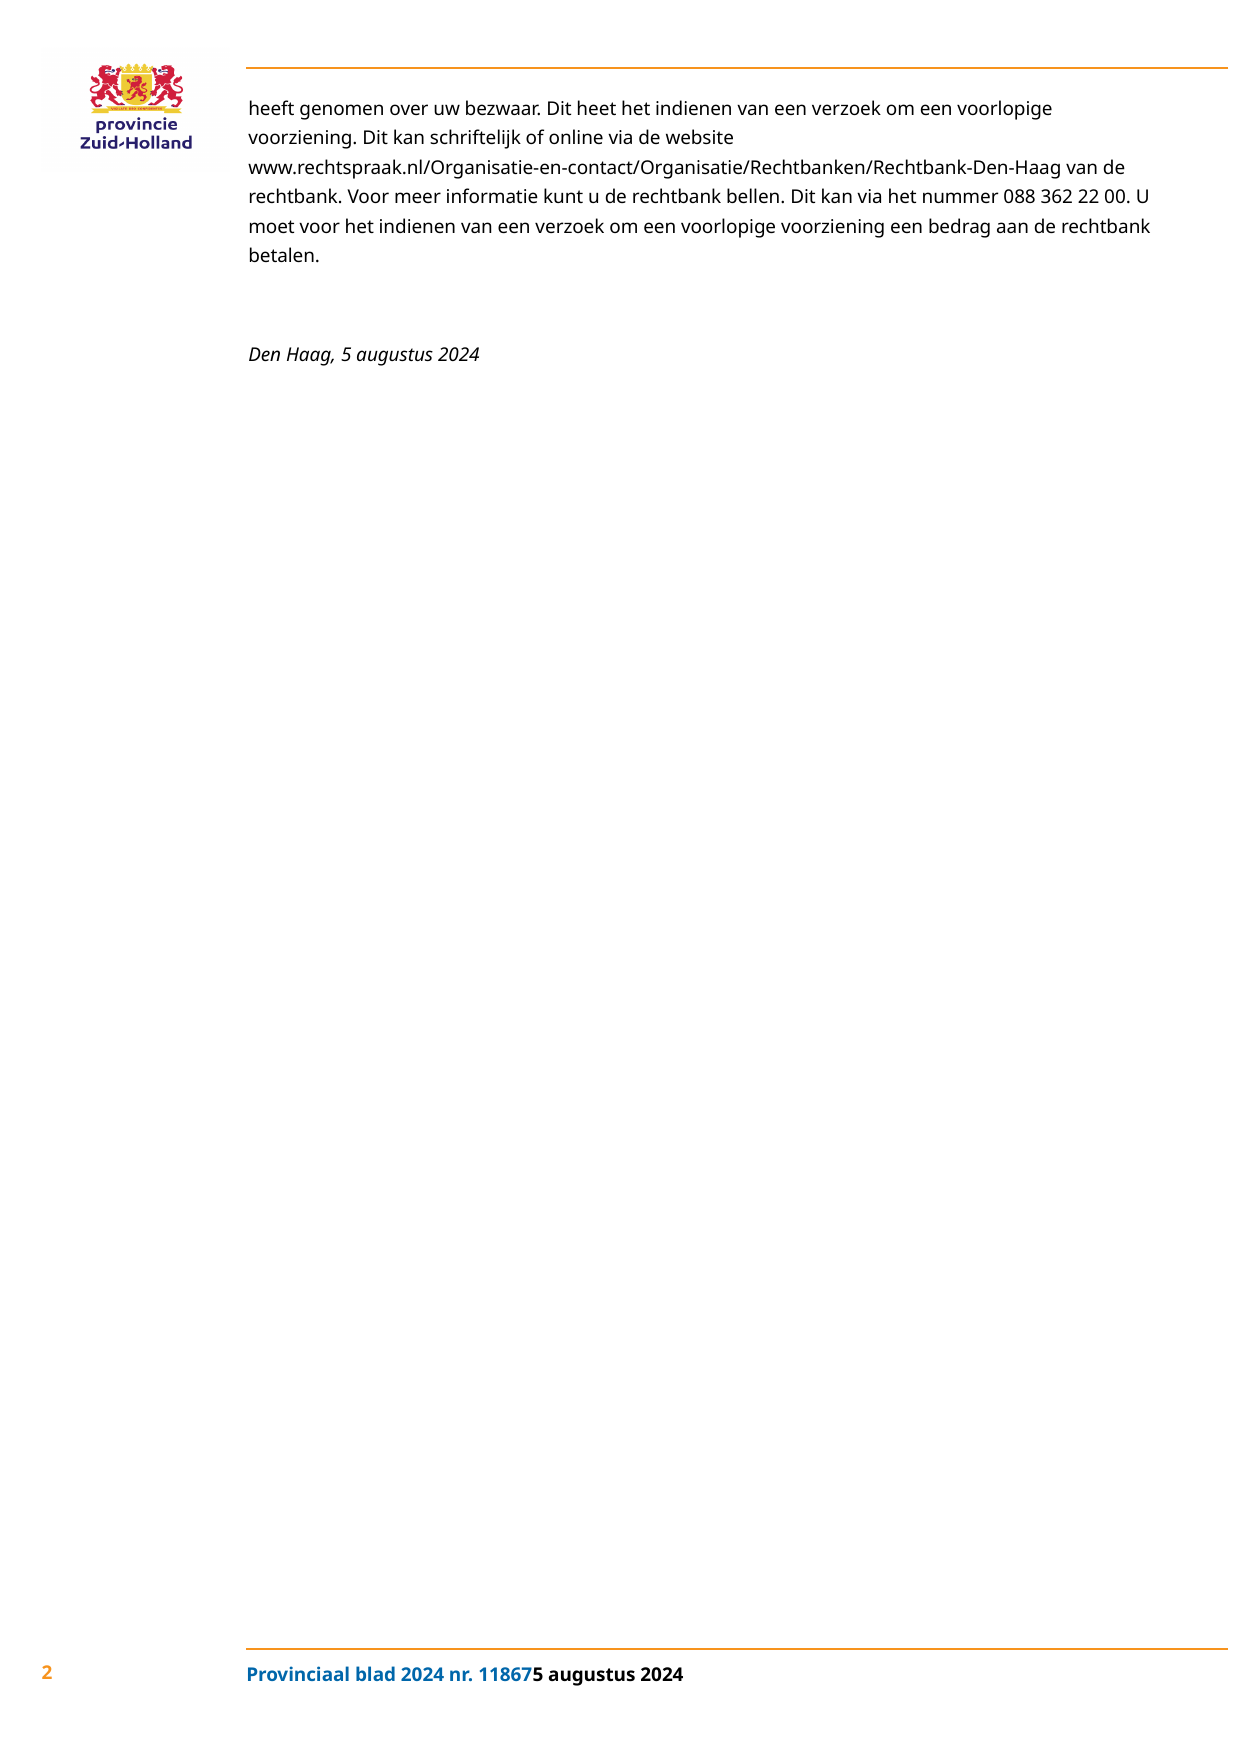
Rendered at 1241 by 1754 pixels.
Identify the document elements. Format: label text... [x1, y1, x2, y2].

text heeft genomen over uw bezwaar. Dit heet het indienen van een verzoek om een voorlopige voorziening. Dit kan schriftelijk of online via de website www.rechtspraak.nl/Organisatie-en-contact/Organisatie/Rechtbanken/Rechtbank-Den-Haag van de rechtbank. Voor meer informatie kunt u de rechtbank bellen. Dit kan via het nummer 088 362 22 00. U moet voor het indienen van een verzoek om een voorlopige voorziening een bedrag aan de rechtbank betalen. [248, 95, 1152, 268]
picture [41, 47, 231, 172]
text Den Haag, 5 augustus 2024 [248, 341, 1152, 367]
